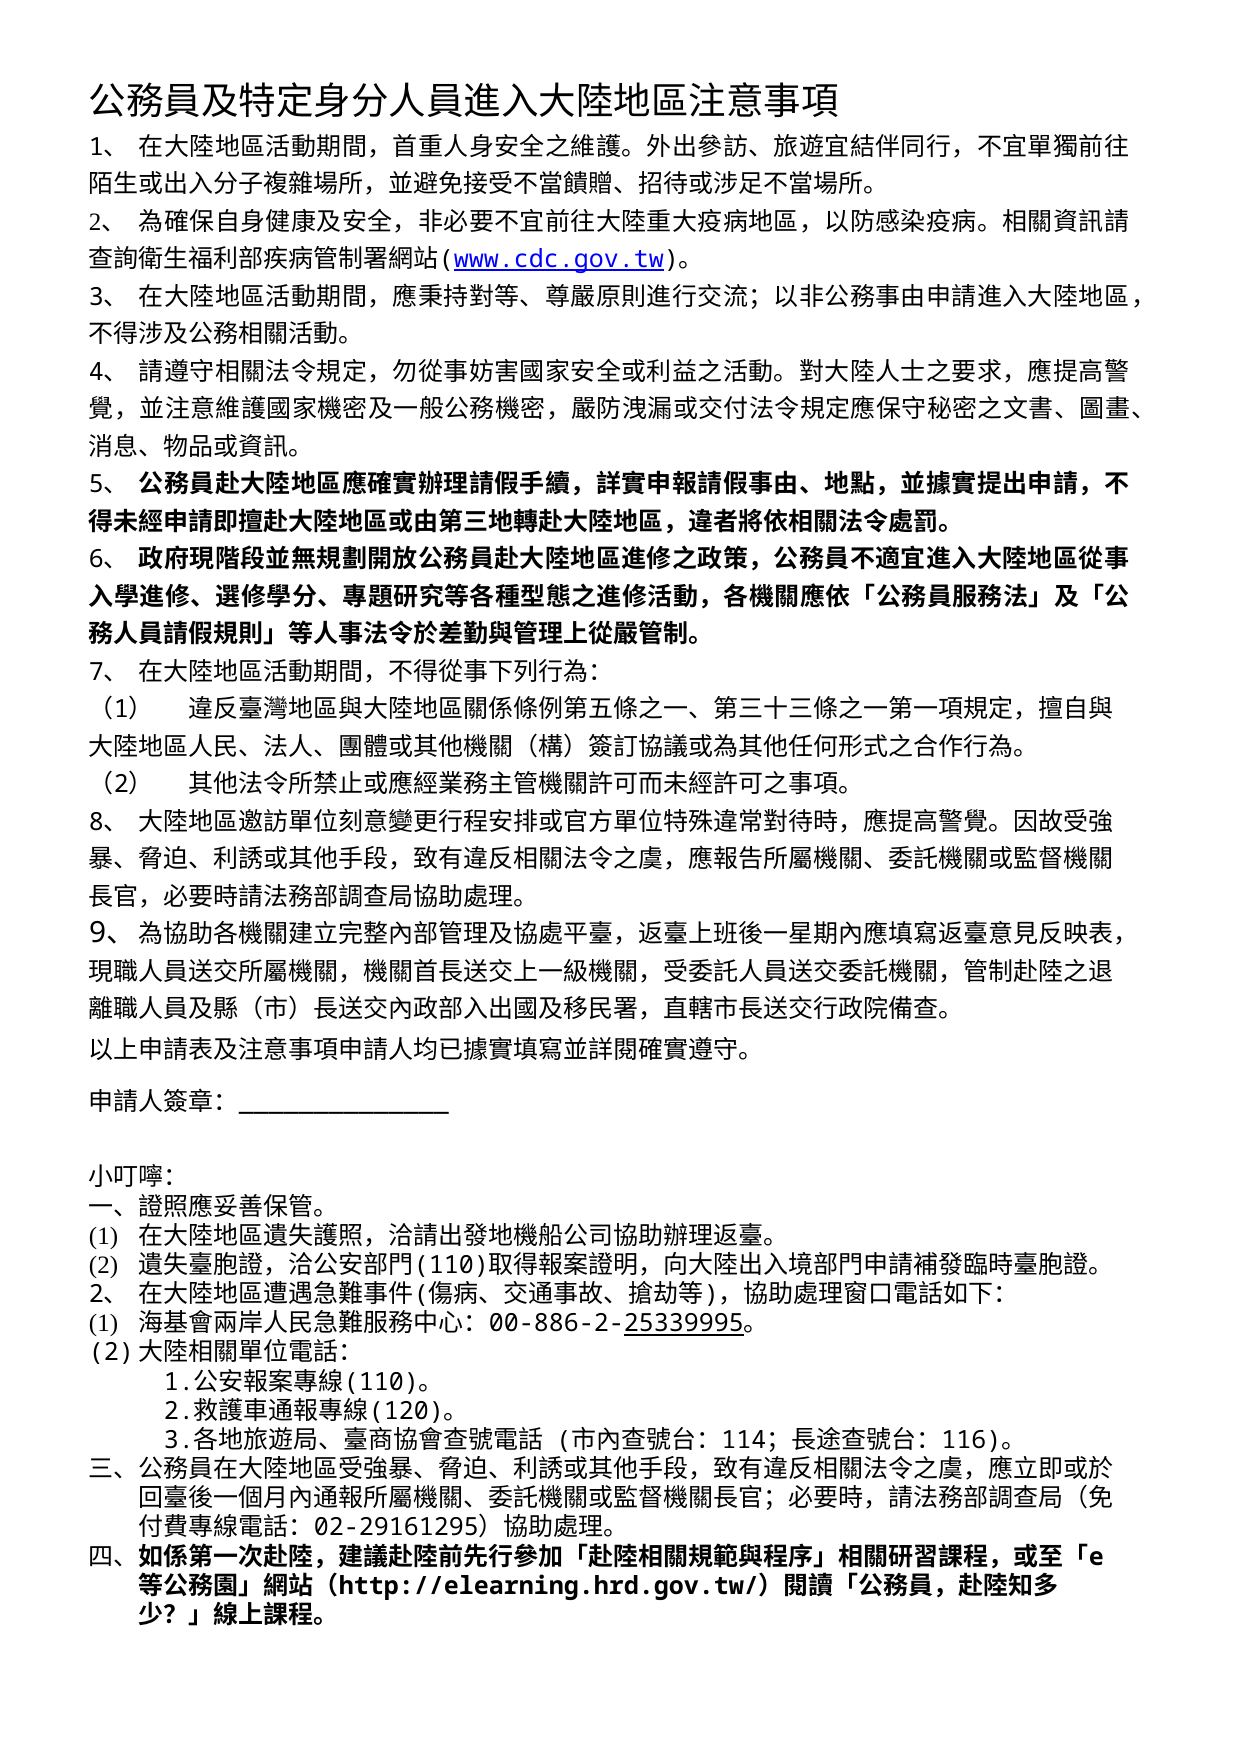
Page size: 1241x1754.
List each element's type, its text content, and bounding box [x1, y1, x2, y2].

list 政府現階段並無規劃開放公務員赴大陸地區進修之政策，公務員不適宜進入大陸地區從事入學進修、選修學分、專題研究等各種型態之進修活動，各機關應依「公務員服務法」及「公務人員請假規則」等人事法令於差勤與管理上從嚴管制。 [89, 537, 1132, 650]
list 遺失臺胞證，洽公安部門(110)取得報案證明，向大陸出入境部門申請補發臨時臺胞證。 [89, 1250, 1143, 1279]
list 為確保自身健康及安全，非必要不宜前往大陸重大疫病地區，以防感染疫病。相關資訊請查詢衛生福利部疾病管制署網站(www.cdc.gov.tw)。 [89, 200, 1132, 275]
list 在大陸地區活動期間，首重人身安全之維護。外出參訪、旅遊宜結伴同行，不宜單獨前往陌生或出入分子複雜場所，並避免接受不當饋贈、招待或涉足不當場所。 [89, 125, 1132, 200]
text 申請人簽章：______________ [89, 1067, 1143, 1121]
text 3.各地旅遊局、臺商協會查號電話 (市內查號台：114；長途查號台：116)。 [164, 1425, 1132, 1454]
text 四、如係第一次赴陸，建議赴陸前先行參加「赴陸相關規範與程序」相關研習課程，或至「e等公務園」網站（http://elearning.hrd.gov.tw/）閱讀「公務員，赴陸知多少？」線上課程。 [89, 1542, 1132, 1629]
list 大陸相關單位電話： [89, 1337, 1143, 1367]
text 1.公安報案專線(110)。 [164, 1367, 1132, 1396]
text 2.救護車通報專線(120)。 [164, 1396, 1132, 1425]
list 在大陸地區遭遇急難事件(傷病、交通事故、搶劫等)，協助處理窗口電話如下： [89, 1279, 1143, 1308]
list 在大陸地區活動期間，應秉持對等、尊嚴原則進行交流；以非公務事由申請進入大陸地區，不得涉及公務相關活動。 [89, 275, 1132, 350]
list 公務員赴大陸地區應確實辦理請假手續，詳實申報請假事由、地點，並據實提出申請，不得未經申請即擅赴大陸地區或由第三地轉赴大陸地區，違者將依相關法令處罰。 [89, 462, 1132, 537]
list 其他法令所禁止或應經業務主管機關許可而未經許可之事項。 [89, 762, 1132, 800]
list 在大陸地區活動期間，不得從事下列行為： [89, 650, 1132, 687]
text 一、證照應妥善保管。 [89, 1192, 1143, 1221]
text 小叮嚀： [89, 1162, 1132, 1192]
list 為協助各機關建立完整內部管理及協處平臺，返臺上班後一星期內應填寫返臺意見反映表，現職人員送交所屬機關，機關首長送交上一級機關，受委託人員送交委託機關，管制赴陸之退離職人員及縣（市）長送交內政部入出國及移民署，直轄市長送交行政院備查。 [89, 912, 1132, 1025]
list 海基會兩岸人民急難服務中心：00-886-2-25339995。 [89, 1308, 1143, 1337]
list 請遵守相關法令規定，勿從事妨害國家安全或利益之活動。對大陸人士之要求，應提高警覺，並注意維護國家機密及一般公務機密，嚴防洩漏或交付法令規定應保守秘密之文書、圖畫、消息、物品或資訊。 [89, 350, 1132, 462]
text 以上申請表及注意事項申請人均已據實填寫並詳閱確實遵守。 [89, 1025, 1143, 1067]
list 違反臺灣地區與大陸地區關係條例第五條之一、第三十三條之一第一項規定，擅自與大陸地區人民、法人、團體或其他機關（構）簽訂協議或為其他任何形式之合作行為。 [89, 687, 1132, 762]
text 公務員及特定身分人員進入大陸地區注意事項 [89, 71, 1152, 125]
list 大陸地區邀訪單位刻意變更行程安排或官方單位特殊違常對待時，應提高警覺。因故受強暴、脅迫、利誘或其他手段，致有違反相關法令之虞，應報告所屬機關、委託機關或監督機關長官，必要時請法務部調查局協助處理。 [89, 800, 1132, 912]
text 三、公務員在大陸地區受強暴、脅迫、利誘或其他手段，致有違反相關法令之虞，應立即或於回臺後一個月內通報所屬機關、委託機關或監督機關長官；必要時，請法務部調查局（免付費專線電話：02-29161295）協助處理。 [89, 1454, 1132, 1542]
list 在大陸地區遺失護照，洽請出發地機船公司協助辦理返臺。 [89, 1221, 1143, 1250]
